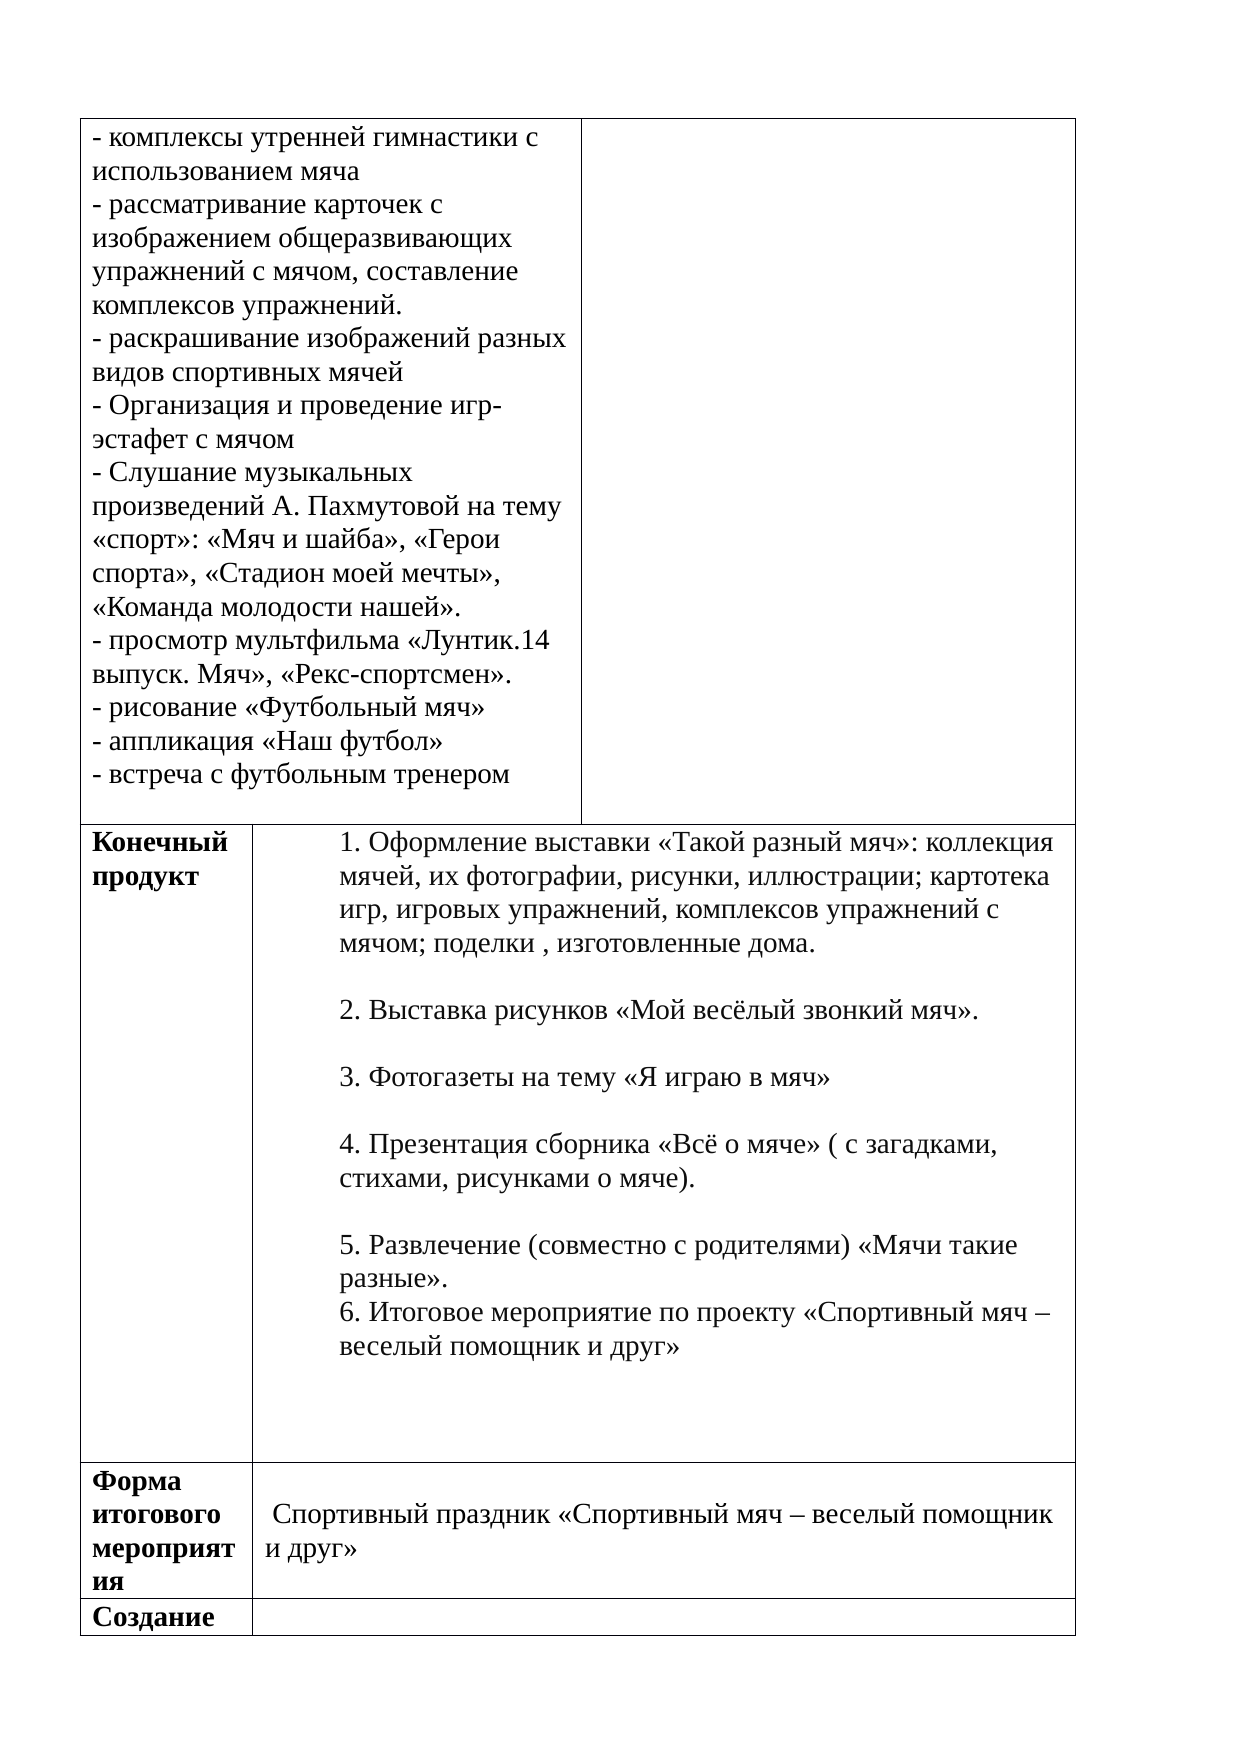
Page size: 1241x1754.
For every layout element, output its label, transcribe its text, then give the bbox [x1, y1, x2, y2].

table_cell Спортивный праздник «Спортивный мяч – веселый помощник и друг» [253, 1463, 1075, 1598]
table_cell Конечный продукт [81, 825, 252, 1462]
table_cell [253, 1599, 1075, 1635]
table_cell - комплексы утренней гимнастики с использованием мяча - рассматривание карточек с изображением общеразвивающих упражнений с мячом, составление комплексов упражнений. - раскрашивание изображений разных видов спортивных мячей - Организация и проведение игр-эстафет с мячом - Слушание музыкальных произведений А. Пахмутовой на тему «спорт»: «Мяч и шайба», «Герои спорта», «Стадион моей мечты», «Команда молодости нашей». - просмотр мультфильма «Лунтик.14 выпуск. Мяч», «Рекс-спортсмен». - рисование «Футбольный мяч» - аппликация «Наш футбол» - встреча с футбольным тренером [81, 119, 581, 823]
table_cell Создание [81, 1599, 252, 1635]
table_cell 1. Оформление выставки «Такой разный мяч»: коллекция мячей, их фотографии, рисунки, иллюстрации; картотека игр, игровых упражнений, комплексов упражнений с мячом; поделки , изготовленные дома. 2. Выставка рисунков «Мой весёлый звонкий мяч». 3. Фотогазеты на тему «Я играю в мяч» 4. Презентация сборника «Всё о мяче» ( с загадками, стихами, рисунками о мяче). 5. Развлечение (совместно с родителями) «Мячи такие разные». 6. Итоговое мероприятие по проекту «Спортивный мяч – веселый помощник и друг» [253, 825, 1075, 1462]
table_cell [582, 119, 1075, 823]
table_cell Форма итогового мероприятия [81, 1463, 252, 1598]
